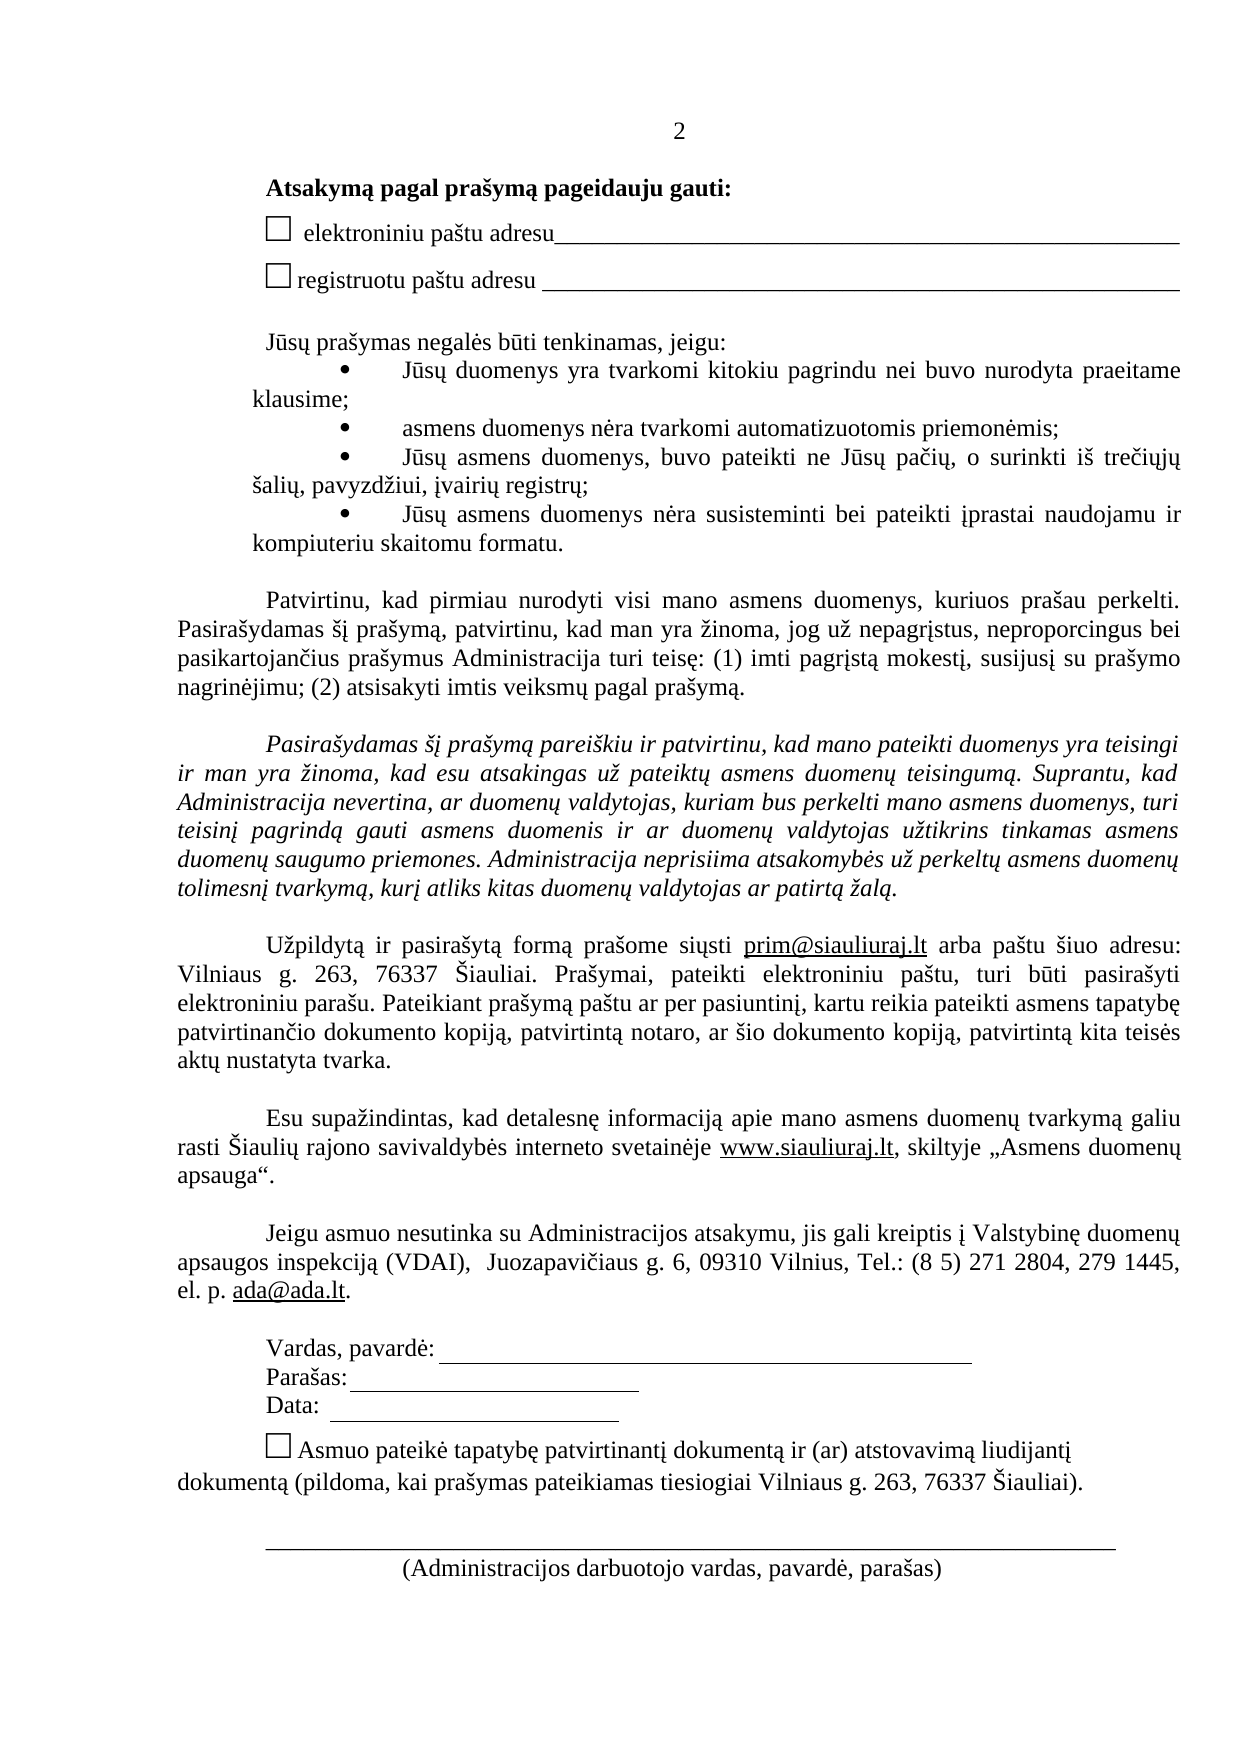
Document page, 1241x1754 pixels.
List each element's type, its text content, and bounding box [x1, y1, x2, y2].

text  Jūsų asmens duomenys nėra susisteminti bei pateikti įprastai naudojamu ir kompiuteriu skaitomu formatu. [252, 499, 1182, 557]
text Atsakymą pagal prašymą pageidauju gauti: [177, 173, 1182, 202]
text Esu supažindintas, kad detalesnę informaciją apie mano asmens duomenų tvarkymą galiu rasti Šiaulių rajono savivaldybės interneto svetainėje www.siauliuraj.lt, skiltyje „Asmens duomenų apsauga“. [177, 1103, 1182, 1189]
text  Jūsų duomenys yra tvarkomi kitokiu pagrindu nei buvo nurodyta praeitame klausime; [252, 355, 1182, 413]
text □ Asmuo pateikė tapatybę patvirtinantį dokumentą ir (ar) atstovavimą liudijantį dokumentą (pildoma, kai prašymas pateikiamas tiesiogiai Vilniaus g. 263, 76337 Šiauliai). [177, 1419, 1182, 1496]
text □ elektroniniu paštu adresu__________________________________________________ [177, 202, 1182, 250]
text Patvirtinu, kad pirmiau nurodyti visi mano asmens duomenys, kuriuos prašau perkelti. Pasirašydamas šį prašymą, patvirtinu, kad man yra žinoma, jog už nepagrįstus, neproporcingus bei pasikartojančius prašymus Administracija turi teisę: (1) imti pagrįstą mokestį, susijusį su prašymo nagrinėjimu; (2) atsisakyti imtis veiksmų pagal prašymą. [177, 585, 1182, 700]
text Jeigu asmuo nesutinka su Administracijos atsakymu, jis gali kreiptis į Valstybinę duomenų apsaugos inspekciją (VDAI), Juozapavičiaus g. 6, 09310 Vilnius, Tel.: (8 5) 271 2804, 279 1445, el. p. ada@ada.lt. [177, 1218, 1182, 1304]
text Užpildytą ir pasirašytą formą prašome siųsti prim@siauliuraj.lt arba paštu šiuo adresu: Vilniaus g. 263, 76337 Šiauliai. Prašymai, pateikti elektroniniu paštu, turi būti pasirašyti elektroniniu parašu. Pateikiant prašymą paštu ar per pasiuntinį, kartu reikia pateikti asmens tapatybę patvirtinančio dokumento kopiją, patvirtintą notaro, ar šio dokumento kopiją, patvirtintą kita teisės aktų nustatyta tvarka. [177, 930, 1182, 1074]
text Pasirašydamas šį prašymą pareiškiu ir patvirtinu, kad mano pateikti duomenys yra teisingi ir man yra žinoma, kad esu atsakingas už pateiktų asmens duomenų teisingumą. Suprantu, kad Administracija nevertina, ar duomenų valdytojas, kuriam bus perkelti mano asmens duomenys, turi teisinį pagrindą gauti asmens duomenis ir ar duomenų valdytojas užtikrins tinkamas asmens duomenų saugumo priemones. Administracija neprisiima atsakomybės už perkeltų asmens duomenų tolimesnį tvarkymą, kurį atliks kitas duomenų valdytojas ar patirtą žalą. [177, 729, 1182, 902]
text Jūsų prašymas negalės būti tenkinamas, jeigu: [177, 327, 1182, 355]
text ____________________________________________________________________ [177, 1524, 1182, 1553]
text Data: [177, 1390, 1182, 1419]
text (Administracijos darbuotojo vardas, pavardė, parašas) [177, 1553, 1182, 1582]
text  Jūsų asmens duomenys, buvo pateikti ne Jūsų pačių, o surinkti iš trečiųjų šalių, pavyzdžiui, įvairių registrų; [252, 442, 1182, 499]
text Parašas: [177, 1362, 1182, 1390]
text □ registruotu paštu adresu ___________________________________________________ [177, 250, 1182, 298]
text Vardas, pavardė: [177, 1333, 1182, 1362]
text  asmens duomenys nėra tvarkomi automatizuotomis priemonėmis; [252, 413, 1182, 442]
